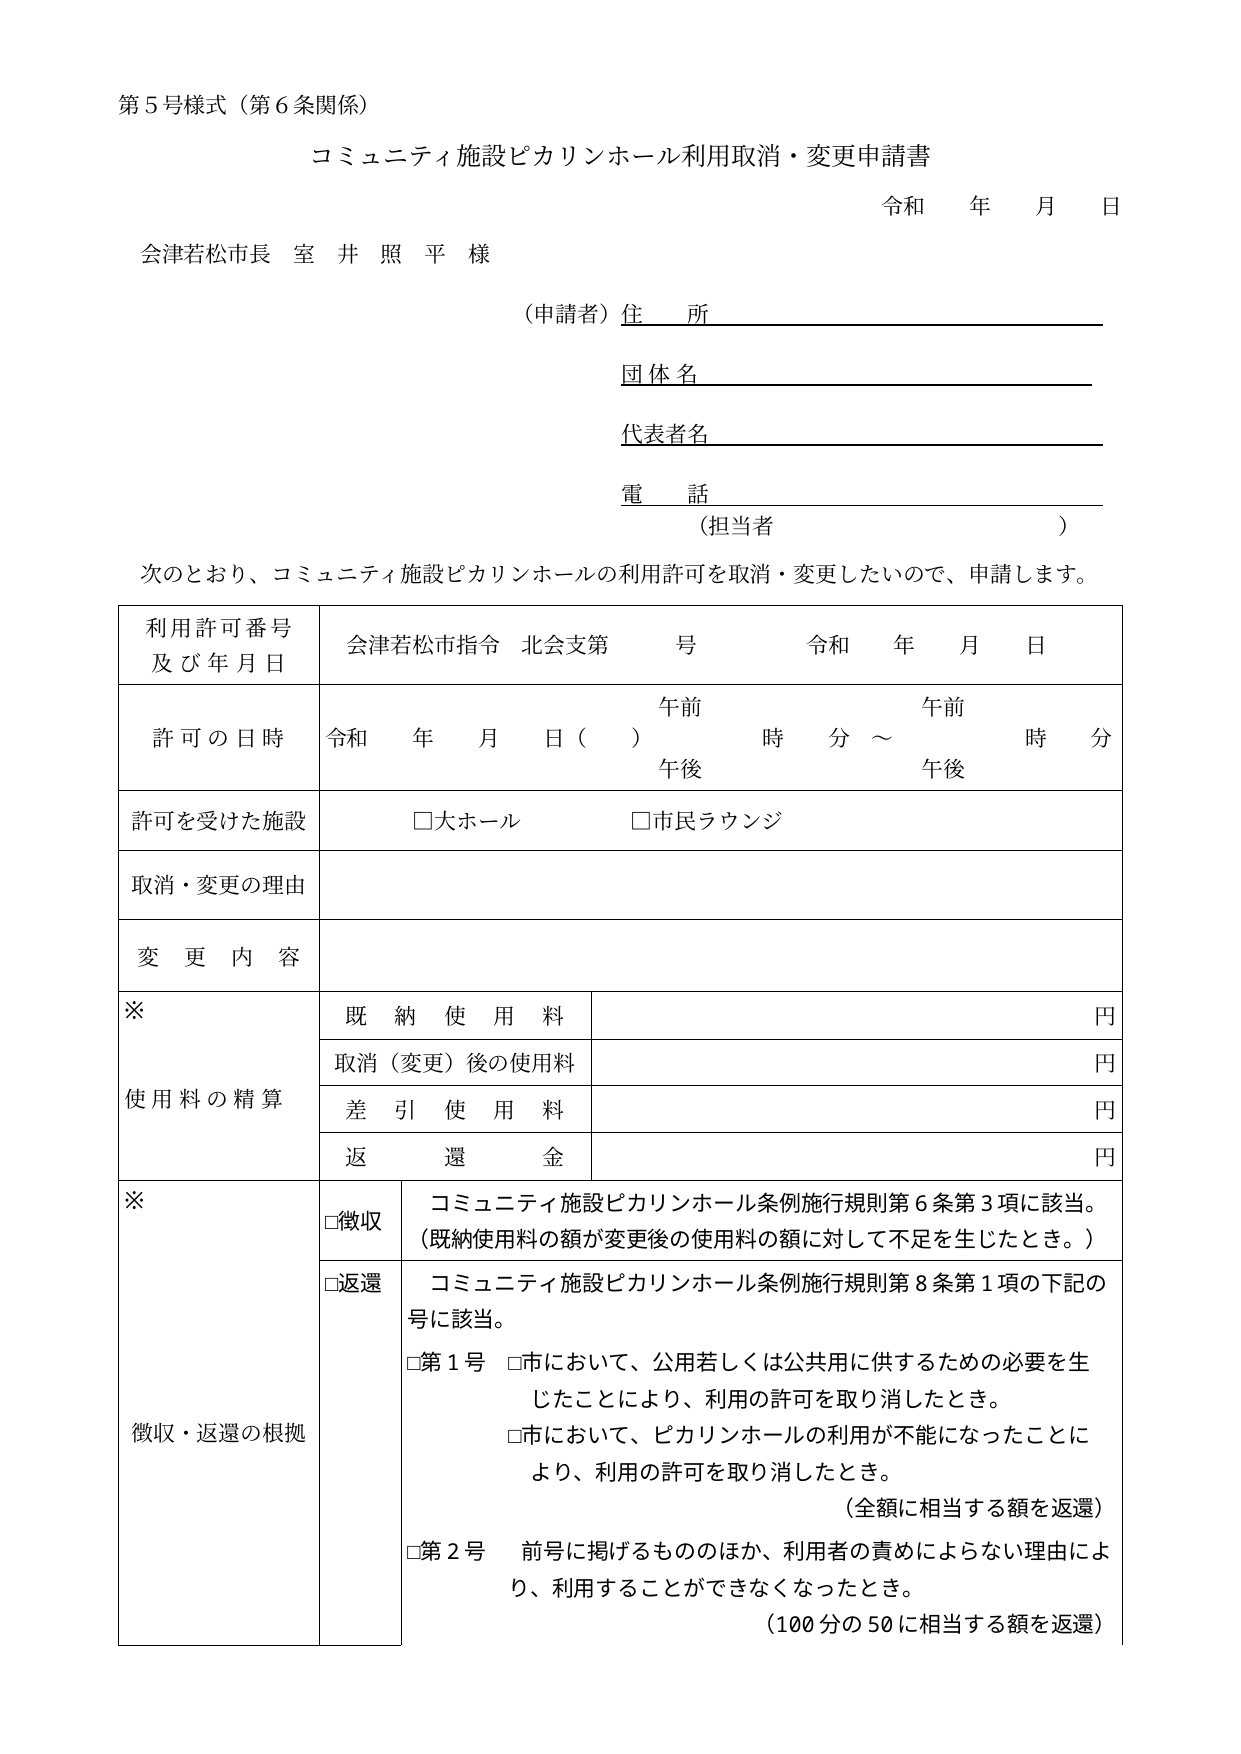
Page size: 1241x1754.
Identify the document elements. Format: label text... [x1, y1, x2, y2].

table_cell 円 [592, 992, 1122, 1038]
table_cell 円 [592, 1086, 1122, 1132]
table_cell 既 納 使 用 料 [320, 992, 591, 1038]
table_cell 円 [592, 1040, 1122, 1085]
text 次のとおり、コミュニティ施設ピカリンホールの利用許可を取消・変更したいので、申請します。 [118, 557, 1122, 588]
table_cell ※ 使 用 料 の 精 算 [119, 992, 319, 1180]
text 団 体 名 [118, 357, 1122, 389]
table_cell □第2号 [402, 1529, 502, 1644]
table_header 会津若松市指令 北会支第 号 令和 年 月 日 [320, 606, 1122, 684]
table_cell ※ 徴収・返還の根拠 [119, 1181, 319, 1644]
text 会津若松市長 室 井 照 平 様 [118, 237, 1122, 268]
table_cell □徴収 [320, 1181, 401, 1260]
text （申請者）住 所 [118, 297, 1122, 328]
table_cell 返 還 金 [320, 1133, 591, 1180]
table_cell 許 可 の 日 時 [119, 685, 319, 790]
table_cell 前号に掲げるもののほか、利用者の責めによらない理由により、利用することができなくなったとき。 （100分の50に相当する額を返還） [503, 1529, 1122, 1644]
text 令和 年 月 日 [118, 189, 1122, 220]
table_cell [320, 920, 1122, 991]
text 電 話 [118, 478, 1122, 509]
table_cell 許可を受けた施設 [119, 791, 319, 850]
table_cell 午前 午前 令和 年 月 日（ ） 時 分 ～ 時 分 午後 午後 [320, 685, 1122, 790]
table_cell 取消・変更の理由 [119, 851, 319, 919]
table_cell [320, 851, 1122, 919]
table_cell □第1号 [402, 1340, 502, 1528]
text コミュニティ施設ピカリンホール利用取消・変更申請書 [118, 136, 1122, 172]
text （担当者 ） [118, 509, 1122, 541]
table_header 利 用 許 可 番 号 及 び 年 月 日 [119, 606, 319, 684]
text 第５号様式（第６条関係） [118, 88, 1122, 120]
table_cell 変 更 内 容 [119, 920, 319, 991]
table_cell □市において、公用若しくは公共用に供するための必要を生 じたことにより、利用の許可を取り消したとき。 □市において、ピカリンホールの利用が不能になったことに より、利用の許可を取り消したとき。 （全額に相当する額を返還） [503, 1340, 1122, 1528]
table_cell 円 [592, 1133, 1122, 1180]
table_cell □返還 [320, 1261, 401, 1644]
table_cell 取消（変更）後の使用料 [320, 1040, 591, 1085]
text 代表者名 [118, 417, 1122, 449]
table_cell 差 引 使 用 料 [320, 1086, 591, 1132]
table_cell コミュニティ施設ピカリンホール条例施行規則第6条第3項に該当。 （既納使用料の額が変更後の使用料の額に対して不足を生じたとき。） [402, 1181, 1122, 1260]
table_cell □大ホール □市民ラウンジ [320, 791, 1122, 850]
table_cell コミュニティ施設ピカリンホール条例施行規則第8条第1項の下記の号に該当。 [402, 1261, 1122, 1339]
